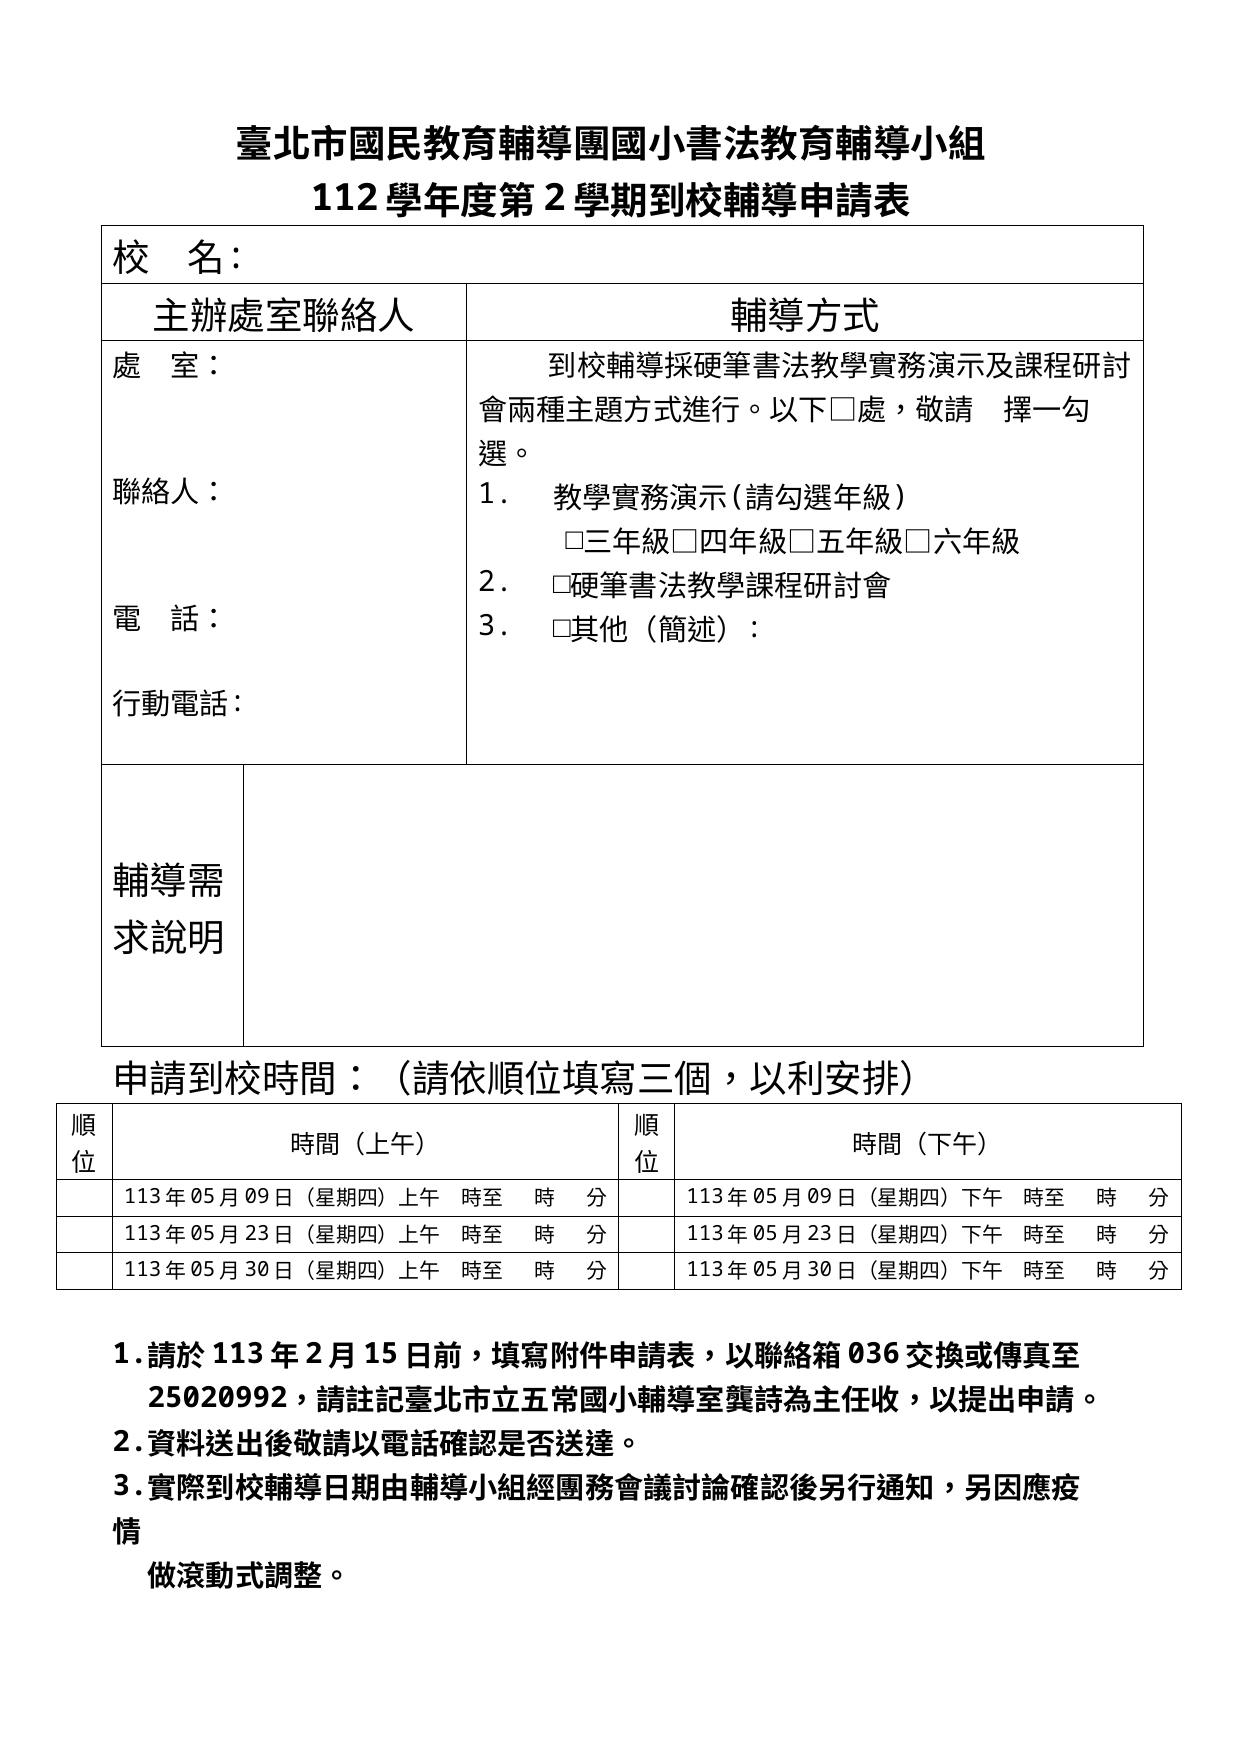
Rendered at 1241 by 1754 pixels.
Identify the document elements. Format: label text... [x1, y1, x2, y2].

table_cell 到校輔導採硬筆書法教學實務演示及課程研討會兩種主題方式進行。以下□處，敬請 擇一勾選。 教學實務演示(請勾選年級) □三年級□四年級□五年級□六年級 □硬筆書法教學課程研討會 □其他（簡述）: [467, 341, 1143, 764]
subtitle 1.請於113年2月15日前，填寫附件申請表，以聯絡箱036交換或傳真至 [112, 1331, 1109, 1375]
subtitle 做滾動式調整。 [112, 1551, 1109, 1594]
table_cell 113年05月23日（星期四）下午 時至 時 分 [675, 1217, 1181, 1252]
table_header 順位 [619, 1104, 674, 1179]
table_cell [619, 1253, 674, 1288]
table_cell [619, 1217, 674, 1252]
subtitle 112學年度第2學期到校輔導申請表 [112, 168, 1109, 225]
subtitle 2.資料送出後敬請以電話確認是否送達。 [112, 1419, 1109, 1463]
table_header 校 名: [102, 226, 1143, 282]
table_cell [244, 765, 1143, 1046]
table_cell 輔導方式 [467, 284, 1143, 340]
table_header 時間（上午） [113, 1104, 618, 1179]
table_cell [57, 1180, 112, 1216]
table_cell 113年05月23日（星期四）上午 時至 時 分 [113, 1217, 618, 1252]
subtitle 申請到校時間：（請依順位填寫三個，以利安排） [112, 1047, 1109, 1103]
table_cell [57, 1217, 112, 1252]
table_cell 處 室： 聯絡人： 電 話： 行動電話: [102, 341, 466, 764]
table_cell 113年05月09日（星期四）上午 時至 時 分 [113, 1180, 618, 1216]
table_header 順位 [57, 1104, 112, 1179]
subtitle 臺北市國民教育輔導團國小書法教育輔導小組 [112, 112, 1109, 168]
subtitle 3.實際到校輔導日期由輔導小組經團務會議討論確認後另行通知，另因應疫情 [112, 1463, 1109, 1551]
subtitle 25020992，請註記臺北市立五常國小輔導室龔詩為主任收，以提出申請。 [112, 1375, 1109, 1419]
table_cell 113年05月09日（星期四）下午 時至 時 分 [675, 1180, 1181, 1216]
table_cell 輔導需求說明 [102, 765, 243, 1046]
table_cell 113年05月30日（星期四）下午 時至 時 分 [675, 1253, 1181, 1288]
table_cell 主辦處室聯絡人 [102, 284, 466, 340]
table_header 時間（下午） [675, 1104, 1181, 1179]
table_cell [619, 1180, 674, 1216]
table_cell [57, 1253, 112, 1288]
table_cell 113年05月30日（星期四）上午 時至 時 分 [113, 1253, 618, 1288]
